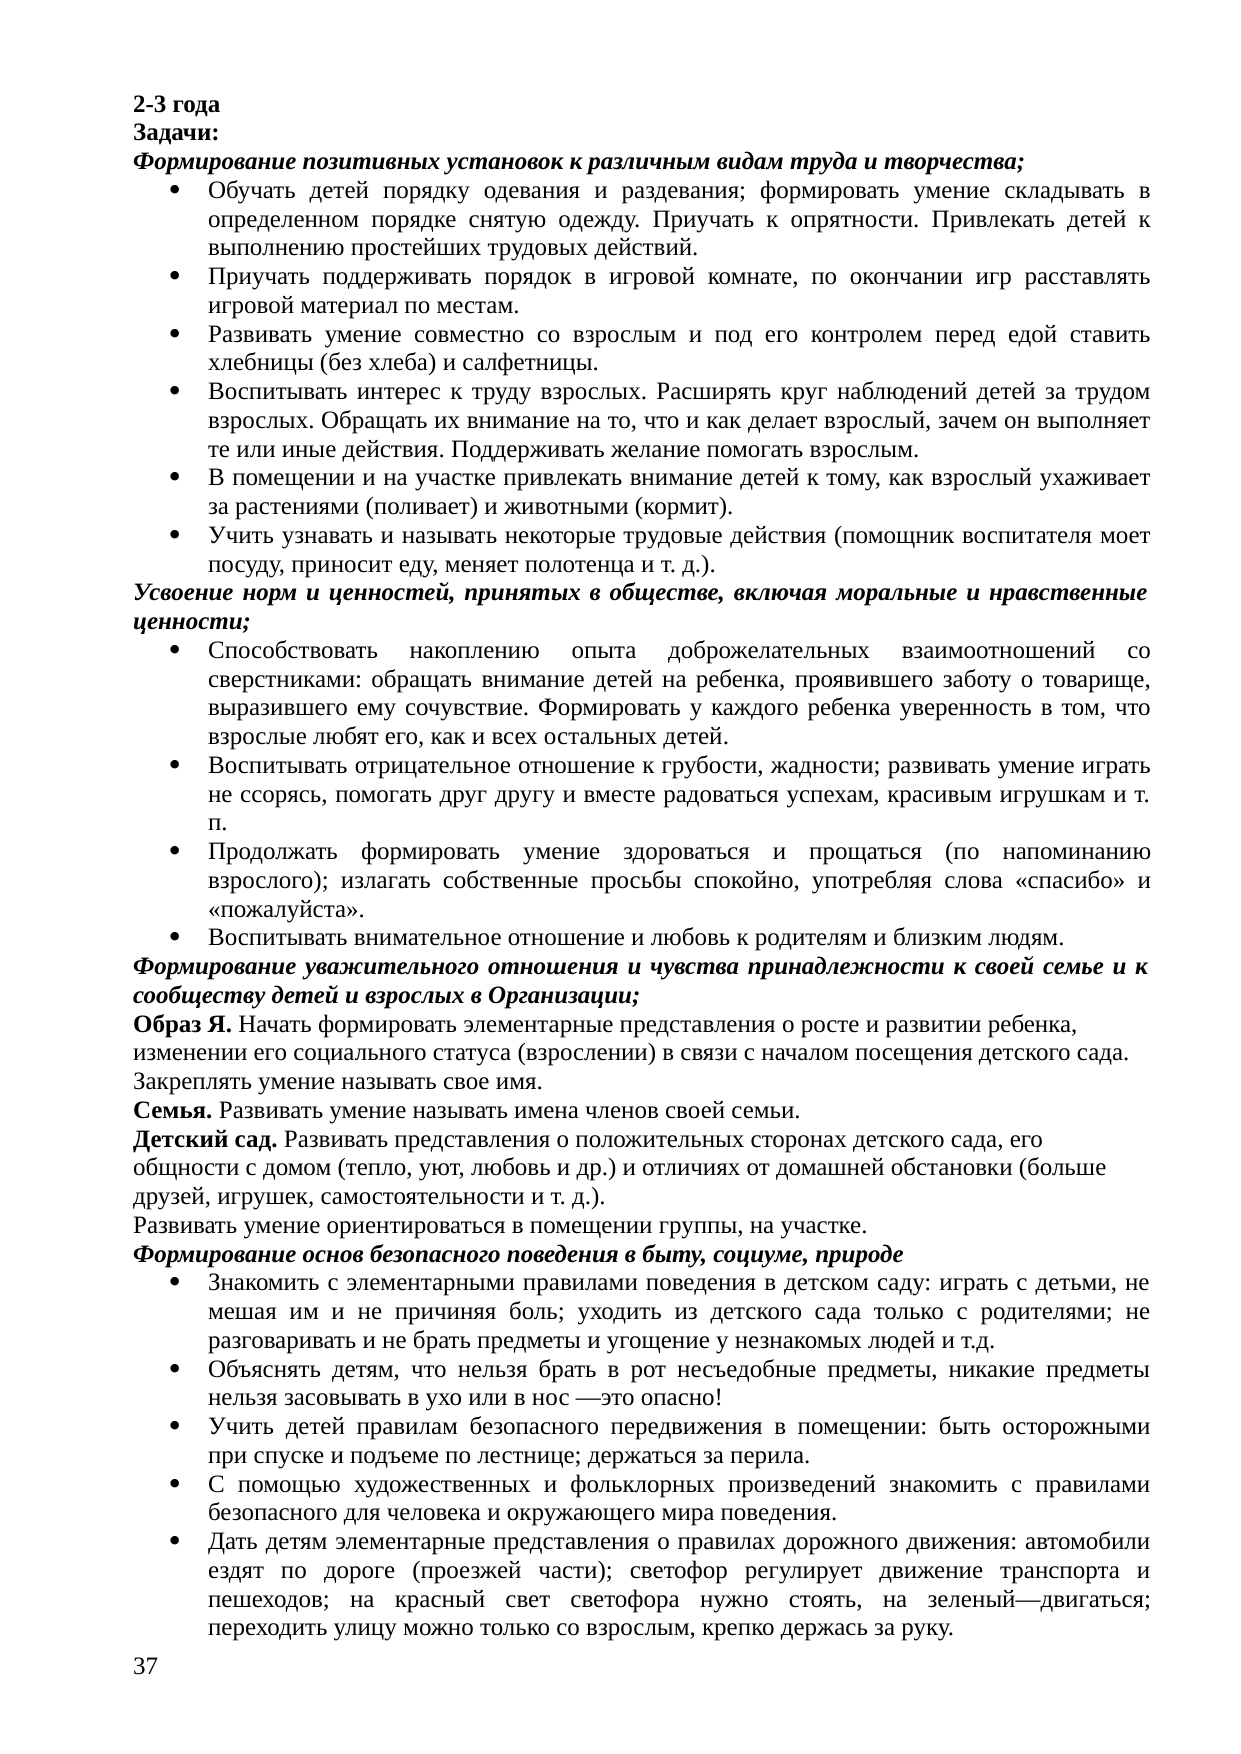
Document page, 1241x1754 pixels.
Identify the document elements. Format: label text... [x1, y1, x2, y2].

text Развивать умение ориентироваться в помещении группы, на участке. [133, 1210, 1152, 1239]
list С помощью художественных и фольклорных произведений знакомить с правилами безопасного для человека и окружающего мира поведения. [170, 1469, 1152, 1526]
list Развивать умение совместно со взрослым и под его контролем перед едой ставить хлебницы (без хлеба) и салфетницы. [170, 319, 1152, 376]
text общности с домом (тепло, уют, любовь и др.) и отличиях от домашней обстановки (больше [133, 1152, 1152, 1181]
list Знакомить с элементарными правилами поведения в детском саду: играть с детьми, не мешая им и не причиняя боль; уходить из детского сада только с родителями; не разговаривать и не брать предметы и угощение у незнакомых людей и т.д. [170, 1267, 1152, 1354]
list Приучать поддерживать порядок в игровой комнате, по окончании игр расставлять игровой материал по местам. [170, 261, 1152, 319]
list Воспитывать интерес к труду взрослых. Расширять круг наблюдений детей за трудом взрослых. Обращать их внимание на то, что и как делает взрослый, зачем он выполняет те или иные действия. Поддерживать желание помогать взрослым. [170, 376, 1152, 462]
text 2-3 года [133, 89, 1152, 117]
text Формирование уважительного отношения и чувства принадлежности к своей семье и к сообществу детей и взрослых в Организации; [133, 951, 1152, 1009]
list Дать детям элементарные представления о правилах дорожного движения: автомобили ездят по дороге (проезжей части); светофор регулирует движение транспорта и пешеходов; на красный свет светофора нужно стоять, на зеленый—двигаться; переходить улицу можно только со взрослым, крепко держась за руку. [170, 1526, 1152, 1641]
text Формирование позитивных установок к различным видам труда и творчества; [133, 146, 1152, 175]
list Воспитывать отрицательное отношение к грубости, жадности; развивать умение играть не ссорясь, помогать друг другу и вместе радоваться успехам, красивым игрушкам и т. п. [170, 750, 1152, 836]
text Задачи: [133, 117, 1152, 146]
list Объяснять детям, что нельзя брать в рот несъедобные предметы, никакие предметы нельзя засовывать в ухо или в нос —это опасно! [170, 1354, 1152, 1411]
list Обучать детей порядку одевания и раздевания; формировать умение складывать в определенном порядке снятую одежду. Приучать к опрятности. Привлекать детей к выполнению простейших трудовых действий. [170, 175, 1152, 261]
text Семья. Развивать умение называть имена членов своей семьи. [133, 1095, 1152, 1124]
text друзей, игрушек, самостоятельности и т. д.). [133, 1181, 1152, 1210]
text Закреплять умение называть свое имя. [133, 1066, 1152, 1095]
list Учить узнавать и называть некоторые трудовые действия (помощник воспитателя моет посуду, приносит еду, меняет полотенца и т. д.). [170, 520, 1152, 577]
list В помещении и на участке привлекать внимание детей к тому, как взрослый ухаживает за растениями (поливает) и животными (кормит). [170, 462, 1152, 520]
text Образ Я. Начать формировать элементарные представления о росте и развитии ребенка, [133, 1009, 1152, 1037]
text Усвоение норм и ценностей, принятых в обществе, включая моральные и нравственные ценности; [133, 577, 1152, 635]
text Детский сад. Развивать представления о положительных сторонах детского сада, его [133, 1124, 1152, 1152]
list Продолжать формировать умение здороваться и прощаться (по напоминанию взрослого); излагать собственные просьбы спокойно, употребляя слова «спасибо» и «пожалуйста». [170, 836, 1152, 922]
list Способствовать накоплению опыта доброжелательных взаимоотношений со сверстниками: обращать внимание детей на ребенка, проявившего заботу о товарище, выразившего ему сочувствие. Формировать у каждого ребенка уверенность в том, что взрослые любят его, как и всех остальных детей. [170, 635, 1152, 750]
text изменении его социального статуса (взрослении) в связи с началом посещения детского сада. [133, 1037, 1152, 1066]
text Формирование основ безопасного поведения в быту, социуме, природе [133, 1239, 1152, 1267]
list Воспитывать внимательное отношение и любовь к родителям и близким людям. [170, 922, 1152, 951]
list Учить детей правилам безопасного передвижения в помещении: быть осторожными при спуске и подъеме по лестнице; держаться за перила. [170, 1411, 1152, 1469]
